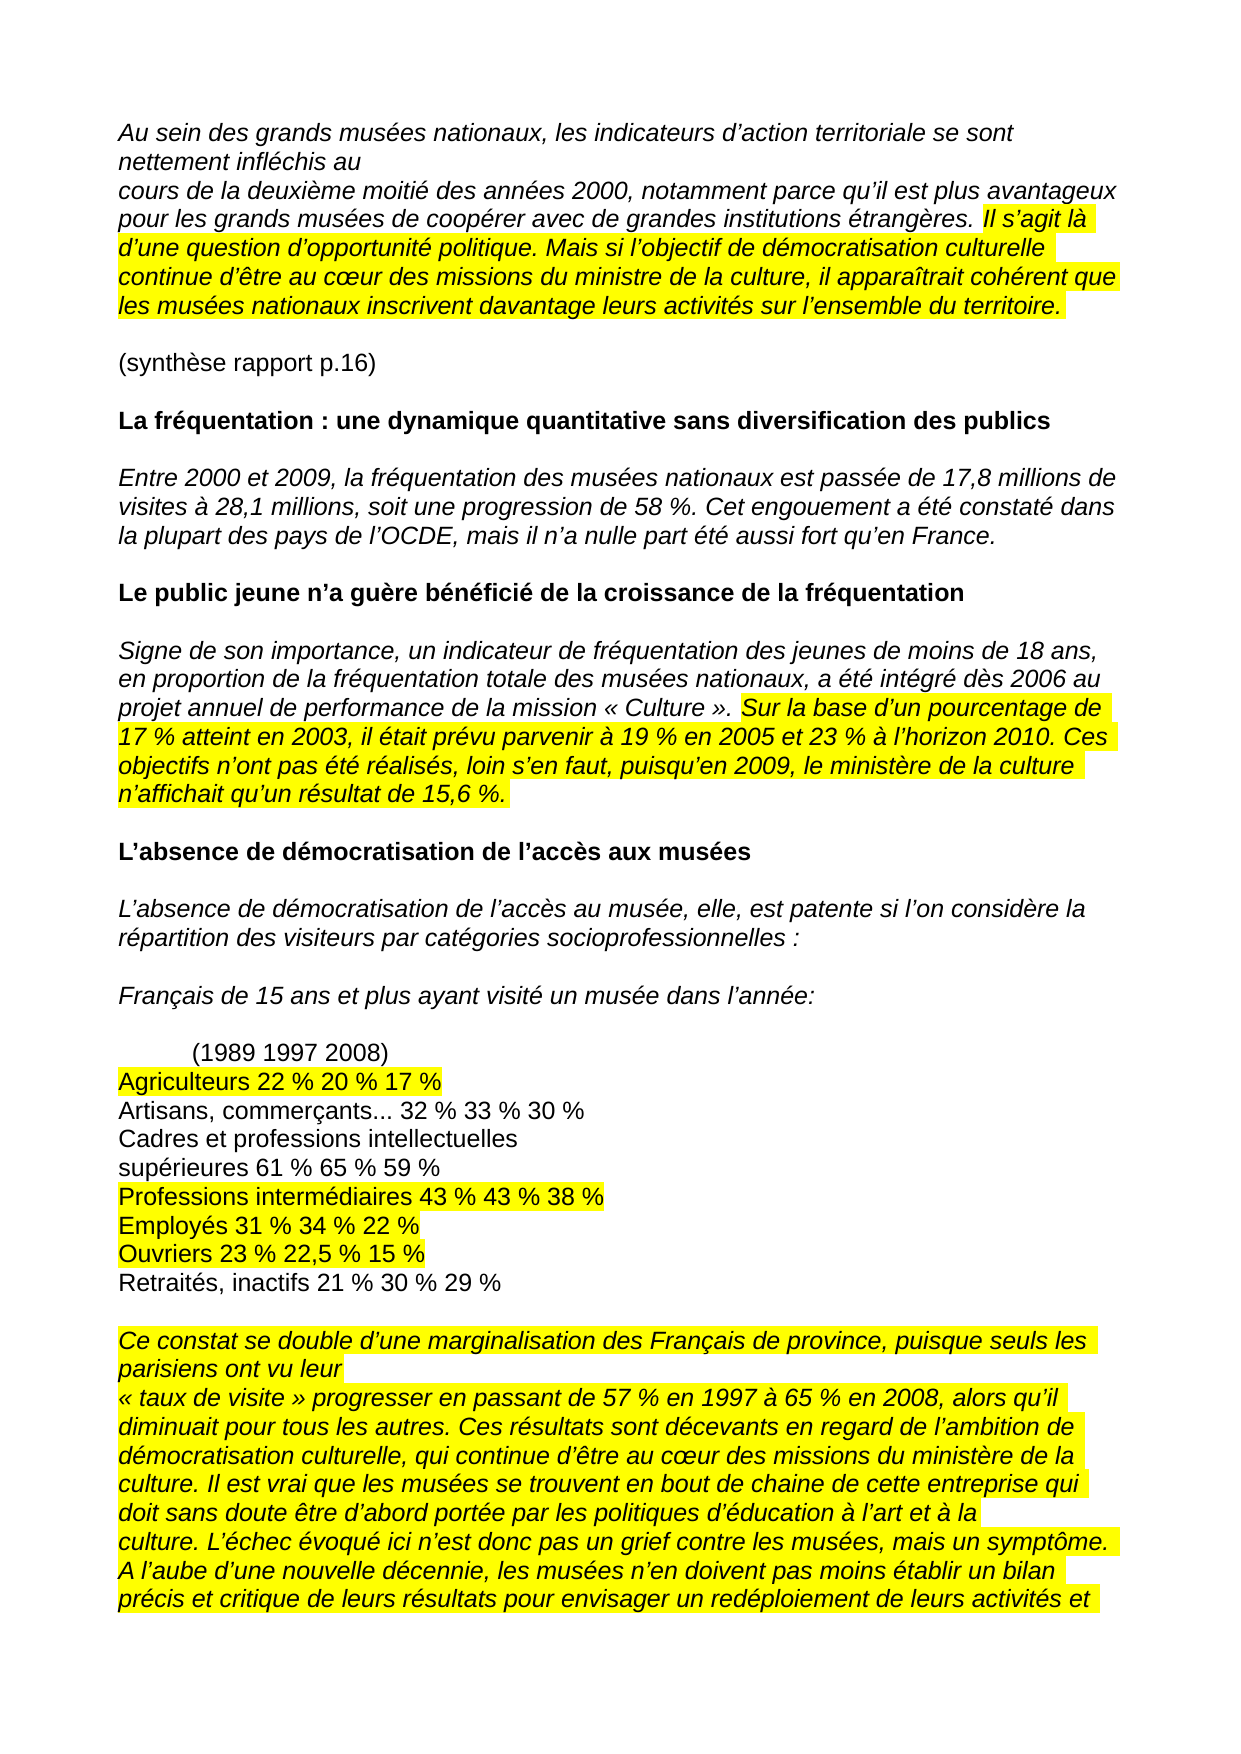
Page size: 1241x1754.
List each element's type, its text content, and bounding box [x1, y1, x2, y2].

text Artisans, commerçants... 32 % 33 % 30 % [118, 1096, 1122, 1124]
text Entre 2000 et 2009, la fréquentation des musées nationaux est passée de 17,8 millions de visites à 28,1 millions, soit une progression de 58 %. Cet engouement a été constaté dans la plupart des pays de l’OCDE, mais il n’a nulle part été aussi fort qu’en France. [118, 463, 1122, 549]
text Agriculteurs 22 % 20 % 17 % [118, 1067, 1122, 1096]
text Au sein des grands musées nationaux, les indicateurs d’action territoriale se sont nettement infléchis au [118, 118, 1122, 176]
text (synthèse rapport p.16) [118, 348, 1122, 377]
text Ouvriers 23 % 22,5 % 15 % [118, 1239, 1122, 1268]
text (1989 1997 2008) [118, 1038, 1122, 1067]
text Français de 15 ans et plus ayant visité un musée dans l’année: [118, 981, 1122, 1009]
text supérieures 61 % 65 % 59 % [118, 1153, 1122, 1182]
text « taux de visite » progresser en passant de 57 % en 1997 à 65 % en 2008, alors qu’il diminuait pour tous les autres. Ces résultats sont décevants en regard de l’ambition de démocratisation culturelle, qui continue d’être au cœur des missions du ministère de la culture. Il est vrai que les musées se trouvent en bout de chaine de cette entreprise qui doit sans doute être d’abord portée par les politiques d’éducation à l’art et à la [118, 1383, 1122, 1527]
text Cadres et professions intellectuelles [118, 1124, 1122, 1153]
text Le public jeune n’a guère bénéficié de la croissance de la fréquentation [118, 578, 1122, 607]
text Ce constat se double d’une marginalisation des Français de province, puisque seuls les parisiens ont vu leur [118, 1326, 1122, 1383]
text La fréquentation : une dynamique quantitative sans diversification des publics [118, 406, 1122, 434]
text culture. L’échec évoqué ici n’est donc pas un grief contre les musées, mais un symptôme. A l’aube d’une nouvelle décennie, les musées n’en doivent pas moins établir un bilan précis et critique de leurs résultats pour envisager un redéploiement de leurs activités et [118, 1527, 1122, 1613]
text Professions intermédiaires 43 % 43 % 38 % [118, 1182, 1122, 1211]
text cours de la deuxième moitié des années 2000, notamment parce qu’il est plus avantageux pour les grands musées de coopérer avec de grandes institutions étrangères. Il s’agit là d’une question d’opportunité politique. Mais si l’objectif de démocratisation culturelle continue d’être au cœur des missions du ministre de la culture, il apparaîtrait cohérent que les musées nationaux inscrivent davantage leurs activités sur l’ensemble du territoire. [118, 176, 1122, 319]
text L’absence de démocratisation de l’accès au musée, elle, est patente si l’on considère la répartition des visiteurs par catégories socioprofessionnelles : [118, 894, 1122, 952]
text L’absence de démocratisation de l’accès aux musées [118, 837, 1122, 866]
text Retraités, inactifs 21 % 30 % 29 % [118, 1268, 1122, 1297]
text Signe de son importance, un indicateur de fréquentation des jeunes de moins de 18 ans, en proportion de la fréquentation totale des musées nationaux, a été intégré dès 2006 au projet annuel de performance de la mission « Culture ». Sur la base d’un pourcentage de 17 % atteint en 2003, il était prévu parvenir à 19 % en 2005 et 23 % à l’horizon 2010. Ces objectifs n’ont pas été réalisés, loin s’en faut, puisqu’en 2009, le ministère de la culture n’affichait qu’un résultat de 15,6 %. [118, 636, 1122, 808]
text Employés 31 % 34 % 22 % [118, 1211, 1122, 1239]
